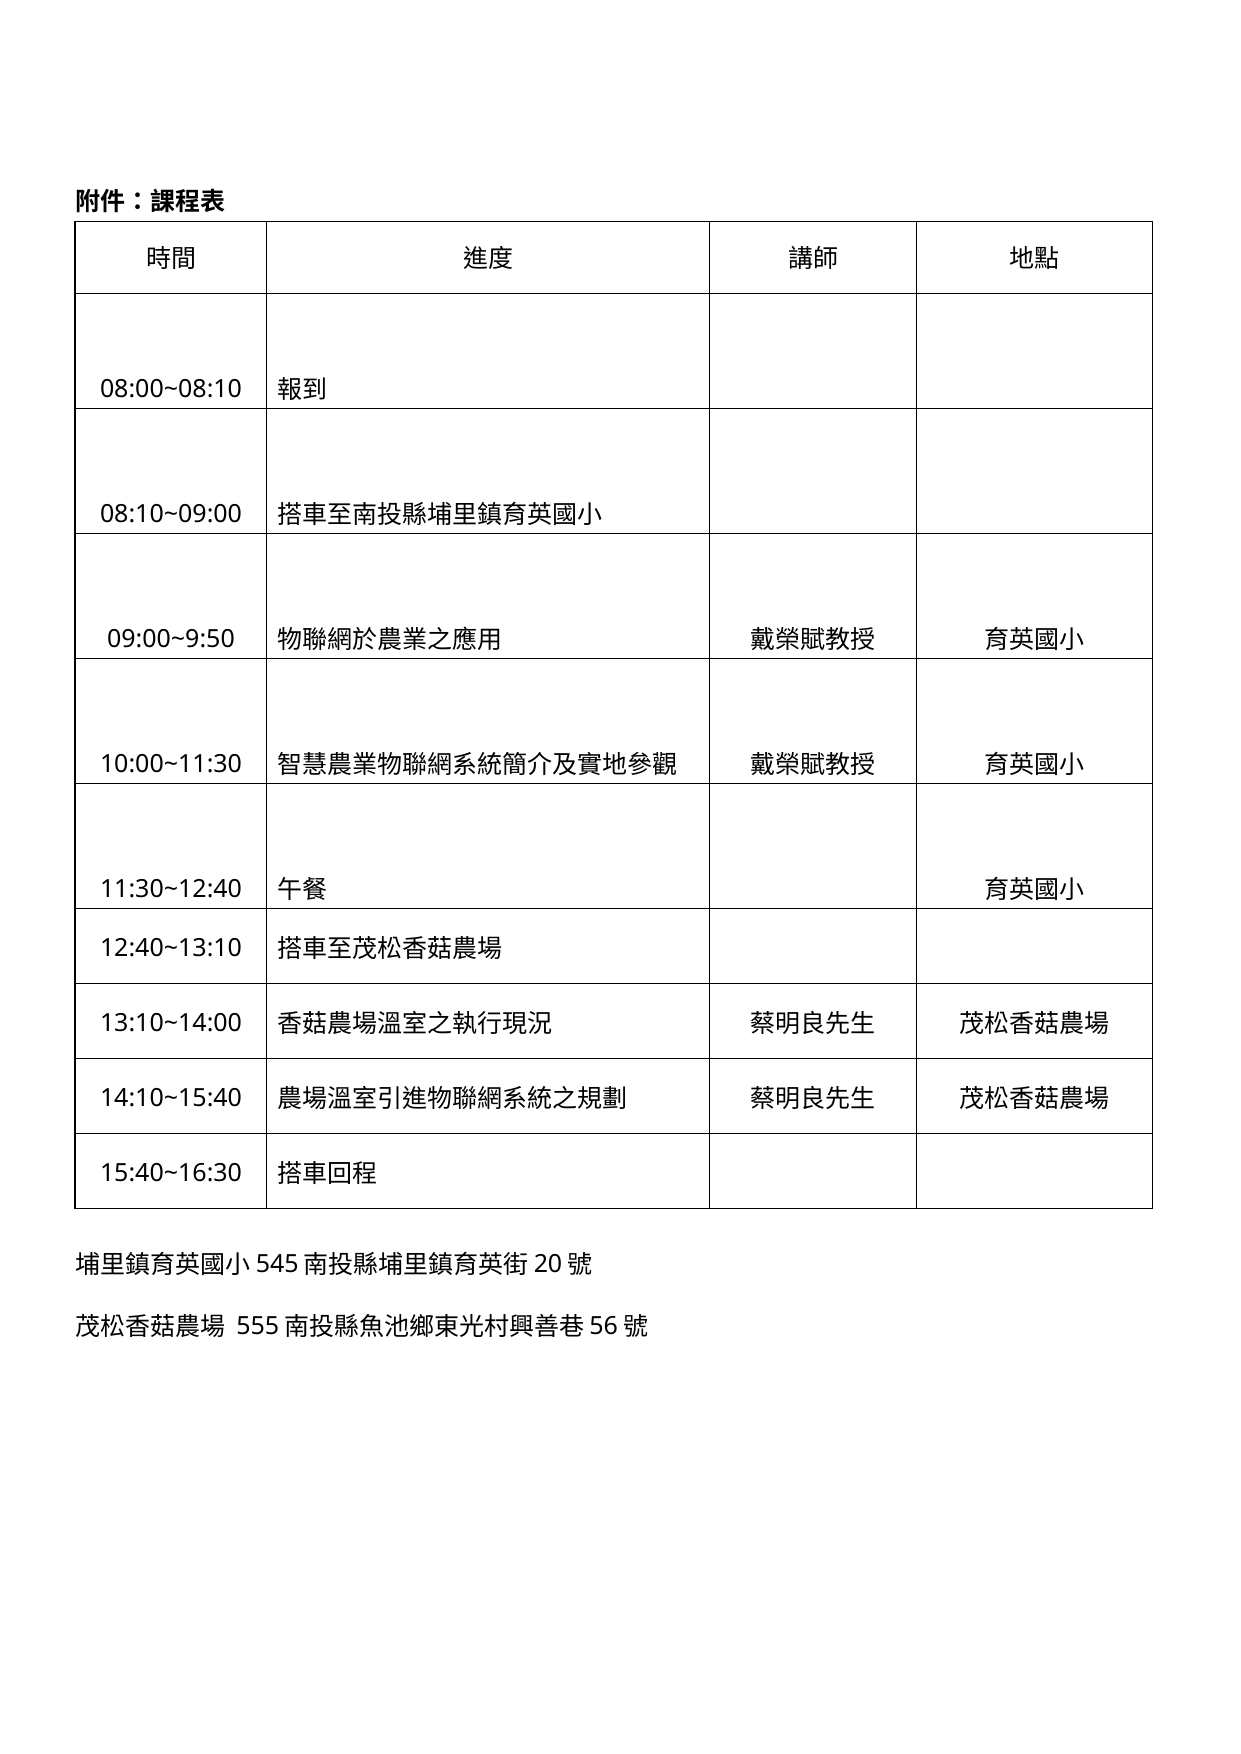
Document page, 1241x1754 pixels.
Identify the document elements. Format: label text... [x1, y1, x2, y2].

table_cell 物聯網於農業之應用 [267, 534, 709, 658]
table_cell 08:00~08:10 [76, 294, 266, 408]
table_cell 09:00~9:50 [76, 534, 266, 658]
table_header 地點 [917, 222, 1152, 292]
table_cell 11:30~12:40 [76, 784, 266, 908]
table_cell [917, 1134, 1152, 1208]
table_cell 14:10~15:40 [76, 1059, 266, 1133]
table_cell 午餐 [267, 784, 709, 908]
table_cell 15:40~16:30 [76, 1134, 266, 1208]
table_cell [710, 784, 916, 908]
table_cell 搭車回程 [267, 1134, 709, 1208]
table_cell 10:00~11:30 [76, 659, 266, 783]
table_header 進度 [267, 222, 709, 292]
table_cell 育英國小 [917, 784, 1152, 908]
table_cell 報到 [267, 294, 709, 408]
table_cell [917, 909, 1152, 983]
table_cell 12:40~13:10 [76, 909, 266, 983]
table_cell 13:10~14:00 [76, 984, 266, 1058]
table_cell 搭車至茂松香菇農場 [267, 909, 709, 983]
table_cell 育英國小 [917, 659, 1152, 783]
table_cell 農場溫室引進物聯網系統之規劃 [267, 1059, 709, 1133]
text 附件：課程表 [75, 158, 1165, 221]
table_cell [710, 409, 916, 533]
table_cell 茂松香菇農場 [917, 984, 1152, 1058]
table_cell 08:10~09:00 [76, 409, 266, 533]
table_header 講師 [710, 222, 916, 292]
table_cell 戴榮賦教授 [710, 659, 916, 783]
text 茂松香菇農場 555南投縣魚池鄉東光村興善巷56號 [75, 1283, 1165, 1346]
table_cell [917, 409, 1152, 533]
table_cell 蔡明良先生 [710, 1059, 916, 1133]
text 埔里鎮育英國小 545南投縣埔里鎮育英街20號 [75, 1221, 1165, 1283]
table_cell [917, 294, 1152, 408]
table_cell [710, 909, 916, 983]
table_cell 搭車至南投縣埔里鎮育英國小 [267, 409, 709, 533]
table_cell 育英國小 [917, 534, 1152, 658]
table_cell [710, 1134, 916, 1208]
table_header 時間 [76, 222, 266, 292]
table_cell 蔡明良先生 [710, 984, 916, 1058]
table_cell 香菇農場溫室之執行現況 [267, 984, 709, 1058]
table_cell 戴榮賦教授 [710, 534, 916, 658]
table_cell 茂松香菇農場 [917, 1059, 1152, 1133]
table_cell [710, 294, 916, 408]
table_cell 智慧農業物聯網系統簡介及實地參觀 [267, 659, 709, 783]
